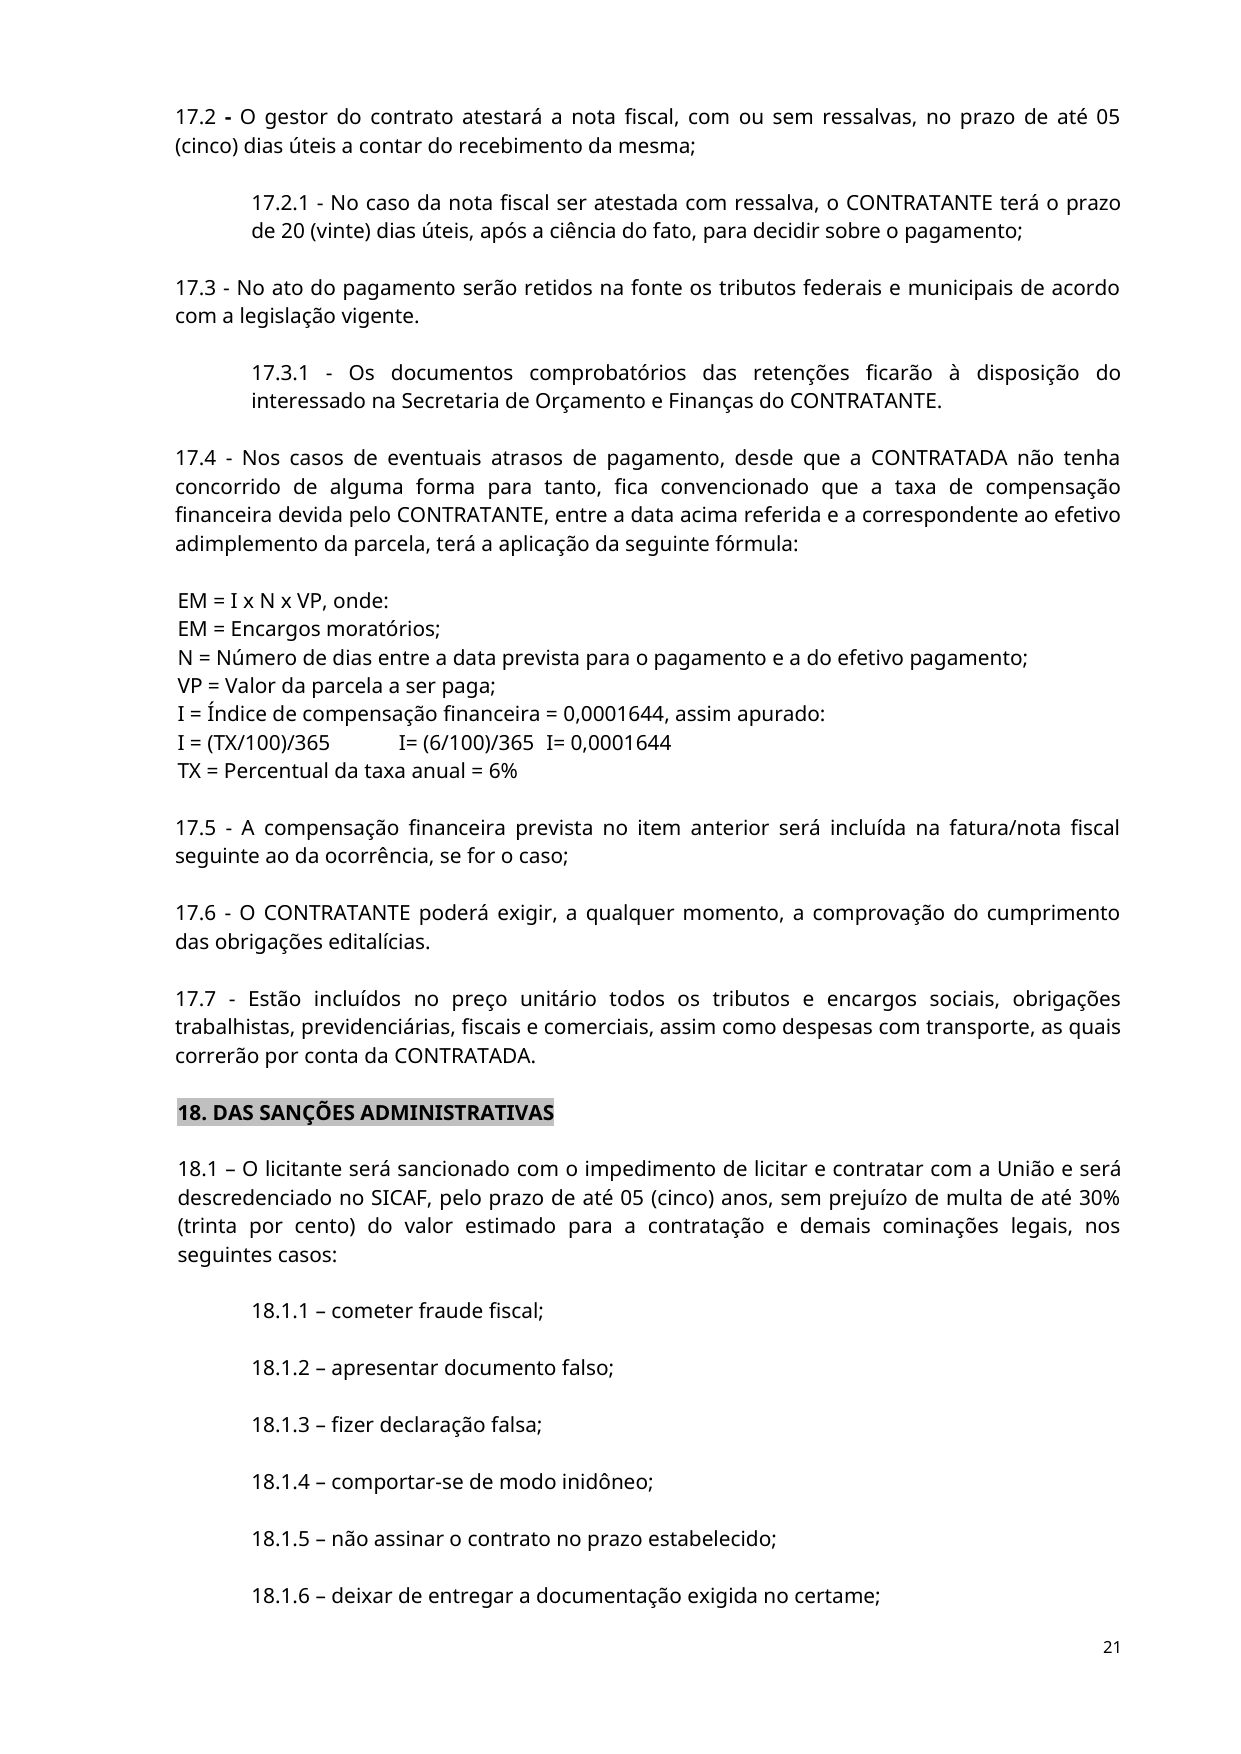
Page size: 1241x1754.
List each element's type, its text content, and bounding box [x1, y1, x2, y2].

text 17.2 - O gestor do contrato atestará a nota fiscal, com ou sem ressalvas, no prazo de até 05 (cinco) dias úteis a contar do recebimento da mesma; [175, 102, 1122, 159]
text 17.6 - O CONTRATANTE poderá exigir, a qualquer momento, a comprovação do cumprimento das obrigações editalícias. [175, 898, 1122, 955]
text 18.1.3 – fizer declaração falsa; [251, 1410, 1122, 1439]
text 18. DAS SANÇÕES ADMINISTRATIVAS [177, 1098, 1122, 1126]
text 17.3.1 - Os documentos comprobatórios das retenções ficarão à disposição do interessado na Secretaria de Orçamento e Finanças do CONTRATANTE. [251, 358, 1122, 415]
text I = Índice de compensação financeira = 0,0001644, assim apurado: [177, 699, 1122, 728]
text 17.2.1 - No caso da nota fiscal ser atestada com ressalva, o CONTRATANTE terá o prazo de 20 (vinte) dias úteis, após a ciência do fato, para decidir sobre o pagamento; [251, 188, 1122, 244]
text 17.5 - A compensação financeira prevista no item anterior será incluída na fatura/nota fiscal seguinte ao da ocorrência, se for o caso; [175, 813, 1122, 870]
text 17.7 - Estão incluídos no preço unitário todos os tributos e encargos sociais, obrigações trabalhistas, previdenciárias, fiscais e comerciais, assim como despesas com transporte, as quais correrão por conta da CONTRATADA. [175, 984, 1122, 1069]
text 18.1 – O licitante será sancionado com o impedimento de licitar e contratar com a União e será descredenciado no SICAF, pelo prazo de até 05 (cinco) anos, sem prejuízo de multa de até 30% (trinta por cento) do valor estimado para a contratação e demais cominações legais, nos seguintes casos: [177, 1154, 1122, 1268]
text 18.1.2 – apresentar documento falso; [251, 1353, 1122, 1382]
text EM = Encargos moratórios; [177, 614, 1122, 643]
text VP = Valor da parcela a ser paga; [177, 671, 1122, 699]
text 17.4 - Nos casos de eventuais atrasos de pagamento, desde que a CONTRATADA não tenha concorrido de alguma forma para tanto, fica convencionado que a taxa de compensação financeira devida pelo CONTRATANTE, entre a data acima referida e a correspondente ao efetivo adimplemento da parcela, terá a aplicação da seguinte fórmula: [175, 443, 1122, 557]
text TX = Percentual da taxa anual = 6% [177, 756, 1122, 785]
text EM = I x N x VP, onde: [177, 586, 1122, 614]
text N = Número de dias entre a data prevista para o pagamento e a do efetivo pagamento; [177, 643, 1122, 671]
text I = (TX/100)/365 I= (6/100)/365 I= 0,0001644 [177, 728, 1122, 756]
text 18.1.4 – comportar-se de modo inidôneo; [251, 1467, 1122, 1496]
text 18.1.1 – cometer fraude fiscal; [251, 1297, 1122, 1325]
text 17.3 - No ato do pagamento serão retidos na fonte os tributos federais e municipais de acordo com a legislação vigente. [175, 273, 1122, 330]
text 18.1.6 – deixar de entregar a documentação exigida no certame; [251, 1581, 1122, 1609]
text 18.1.5 – não assinar o contrato no prazo estabelecido; [251, 1524, 1122, 1553]
